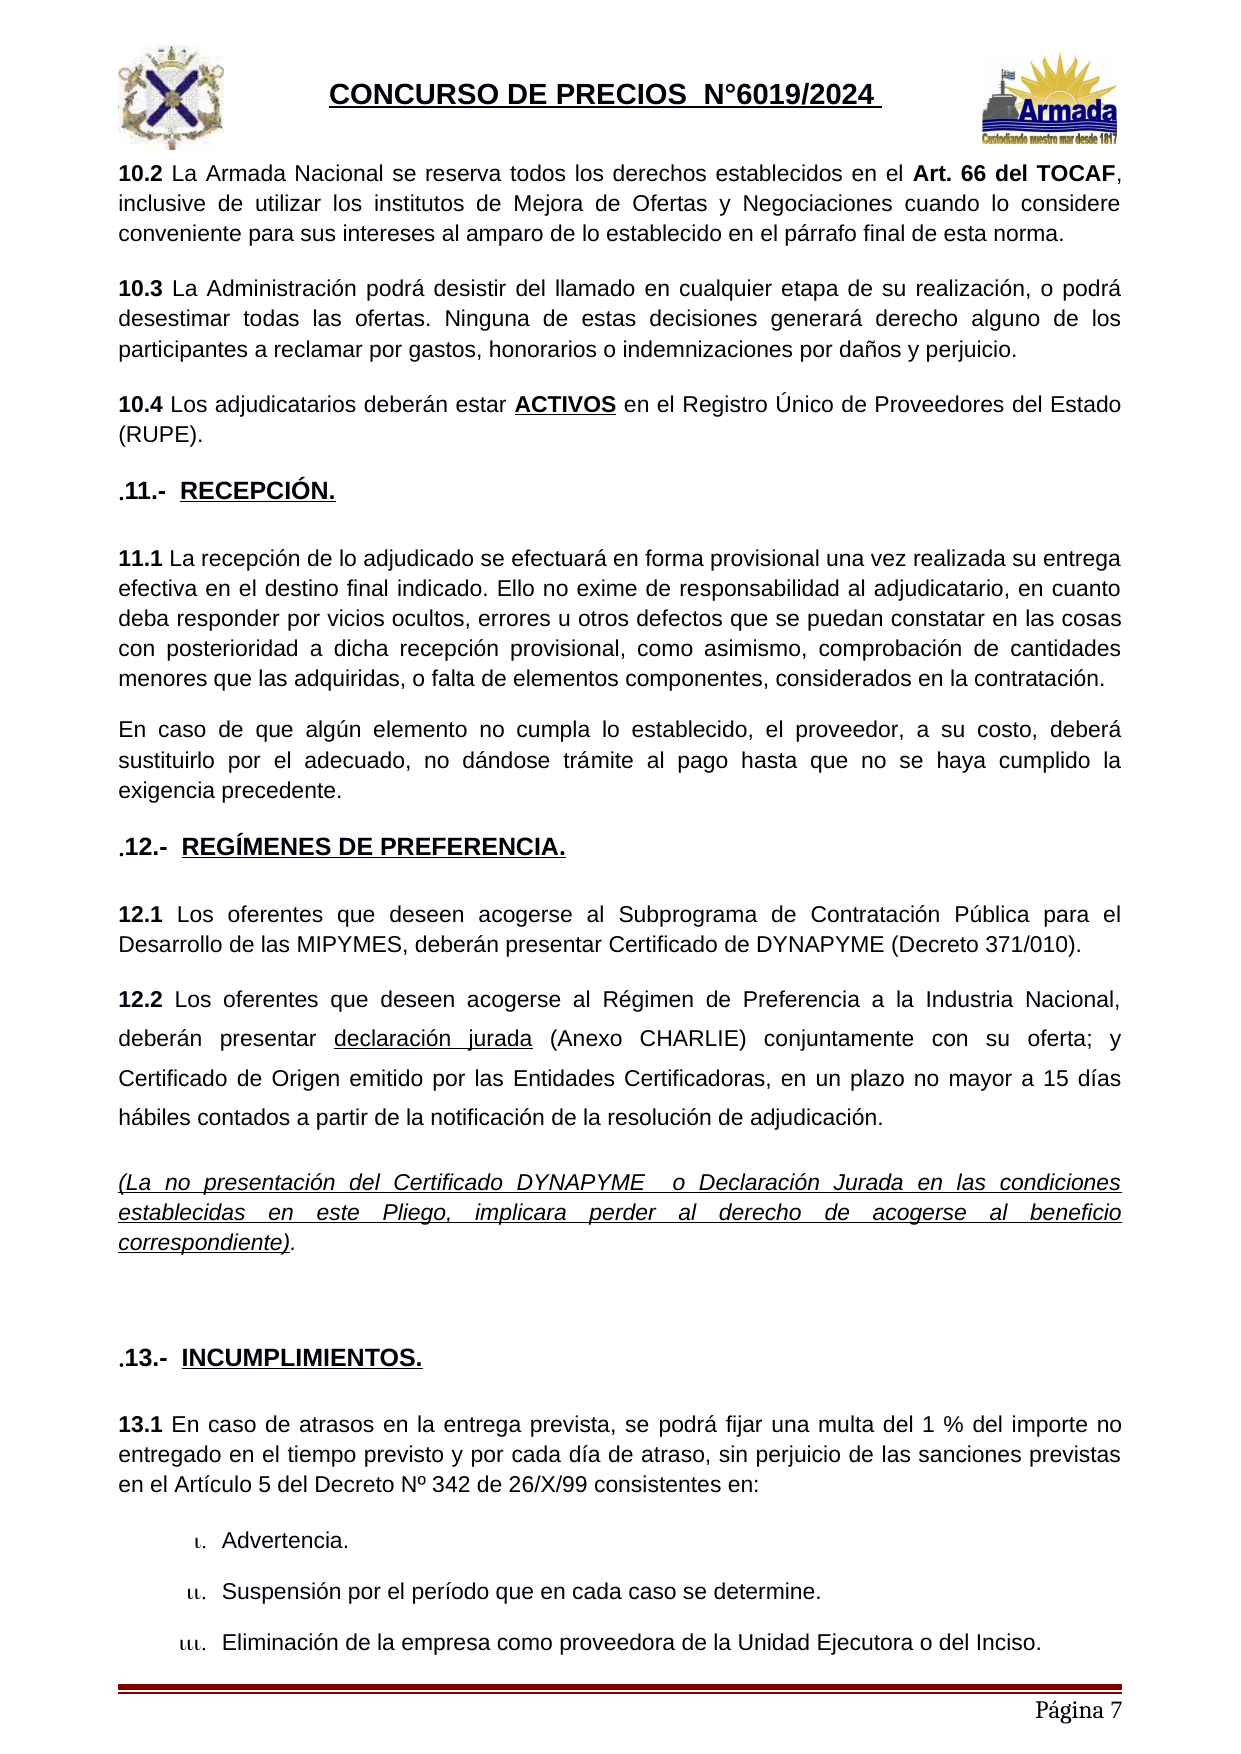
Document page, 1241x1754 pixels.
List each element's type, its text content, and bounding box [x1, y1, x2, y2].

text 12.2 Los oferentes que deseen acogerse al Régimen de Preferencia a la Industria Nacional, deberán presentar declaración jurada (Anexo CHARLIE) conjuntamente con su oferta; y Certificado de Origen emitido por las Entidades Certificadoras, en un plazo no mayor a 15 días hábiles contados a partir de la notificación de la resolución de adjudicación. [118, 986, 1122, 1131]
list Advertencia. [207, 1527, 1122, 1553]
text 13.1 En caso de atrasos en la entrega prevista, se podrá fijar una multa del 1 % del importe no entregado en el tiempo previsto y por cada día de atraso, sin perjuicio de las sanciones previstas en el Artículo 5 del Decreto Nº 342 de 26/X/99 consistentes en: [118, 1411, 1122, 1498]
picture [982, 51, 1117, 144]
picture [118, 45, 224, 150]
list Suspensión por el período que en cada caso se determine. [207, 1578, 1122, 1604]
text 10.2 La Armada Nacional se reserva todos los derechos establecidos en el Art. 66 del TOCAF, inclusive de utilizar los institutos de Mejora de Ofertas y Negociaciones cuando lo considere conveniente para sus intereses al amparo de lo establecido en el párrafo final de esta norma. [118, 159, 1122, 246]
list Eliminación de la empresa como proveedora de la Unidad Ejecutora o del Inciso. [207, 1629, 1122, 1655]
text 11.1 La recepción de lo adjudicado se efectuará en forma provisional una vez realizada su entrega efectiva en el destino final indicado. Ello no exime de responsabilidad al adjudicatario, en cuanto deba responder por vicios ocultos, errores u otros defectos que se puedan constatar en las cosas con posterioridad a dicha recepción provisional, como asimismo, comprobación de cantidades menores que las adquiridas, o falta de elementos componentes, considerados en la contratación. [118, 544, 1122, 692]
text establecidas en este Pliego, implicara perder al derecho de acogerse al beneficio [118, 1193, 1122, 1222]
subtitle 13.- INCUMPLIMIENTOS. [118, 1342, 1122, 1371]
text 10.3 La Administración podrá desistir del llamado en cualquier etapa de su realización, o podrá desestimar todas las ofertas. Ninguna de estas decisiones generará derecho alguno de los participantes a reclamar por gastos, honorarios o indemnizaciones por daños y perjuicio. [118, 275, 1122, 362]
subtitle 12.- REGÍMENES DE PREFERENCIA. [118, 832, 1122, 861]
text En caso de que algún elemento no cumpla lo establecido, el proveedor, a su costo, deberá sustituirlo por el adecuado, no dándose trámite al pago hasta que no se haya cumplido la exigencia precedente. [118, 716, 1122, 803]
text 10.4 Los adjudicatarios deberán estar ACTIVOS en el Registro Único de Proveedores del Estado (RUPE). [118, 391, 1122, 447]
subtitle 11.- RECEPCIÓN. [118, 476, 1122, 505]
text correspondiente). [118, 1223, 1122, 1256]
text (La no presentación del Certificado DYNAPYME o Declaración Jurada en las condiciones [118, 1169, 1122, 1192]
text 12.1 Los oferentes que deseen acogerse al Subprograma de Contratación Pública para el Desarrollo de las MIPYMES, deberán presentar Certificado de DYNAPYME (Decreto 371/010). [118, 901, 1122, 957]
